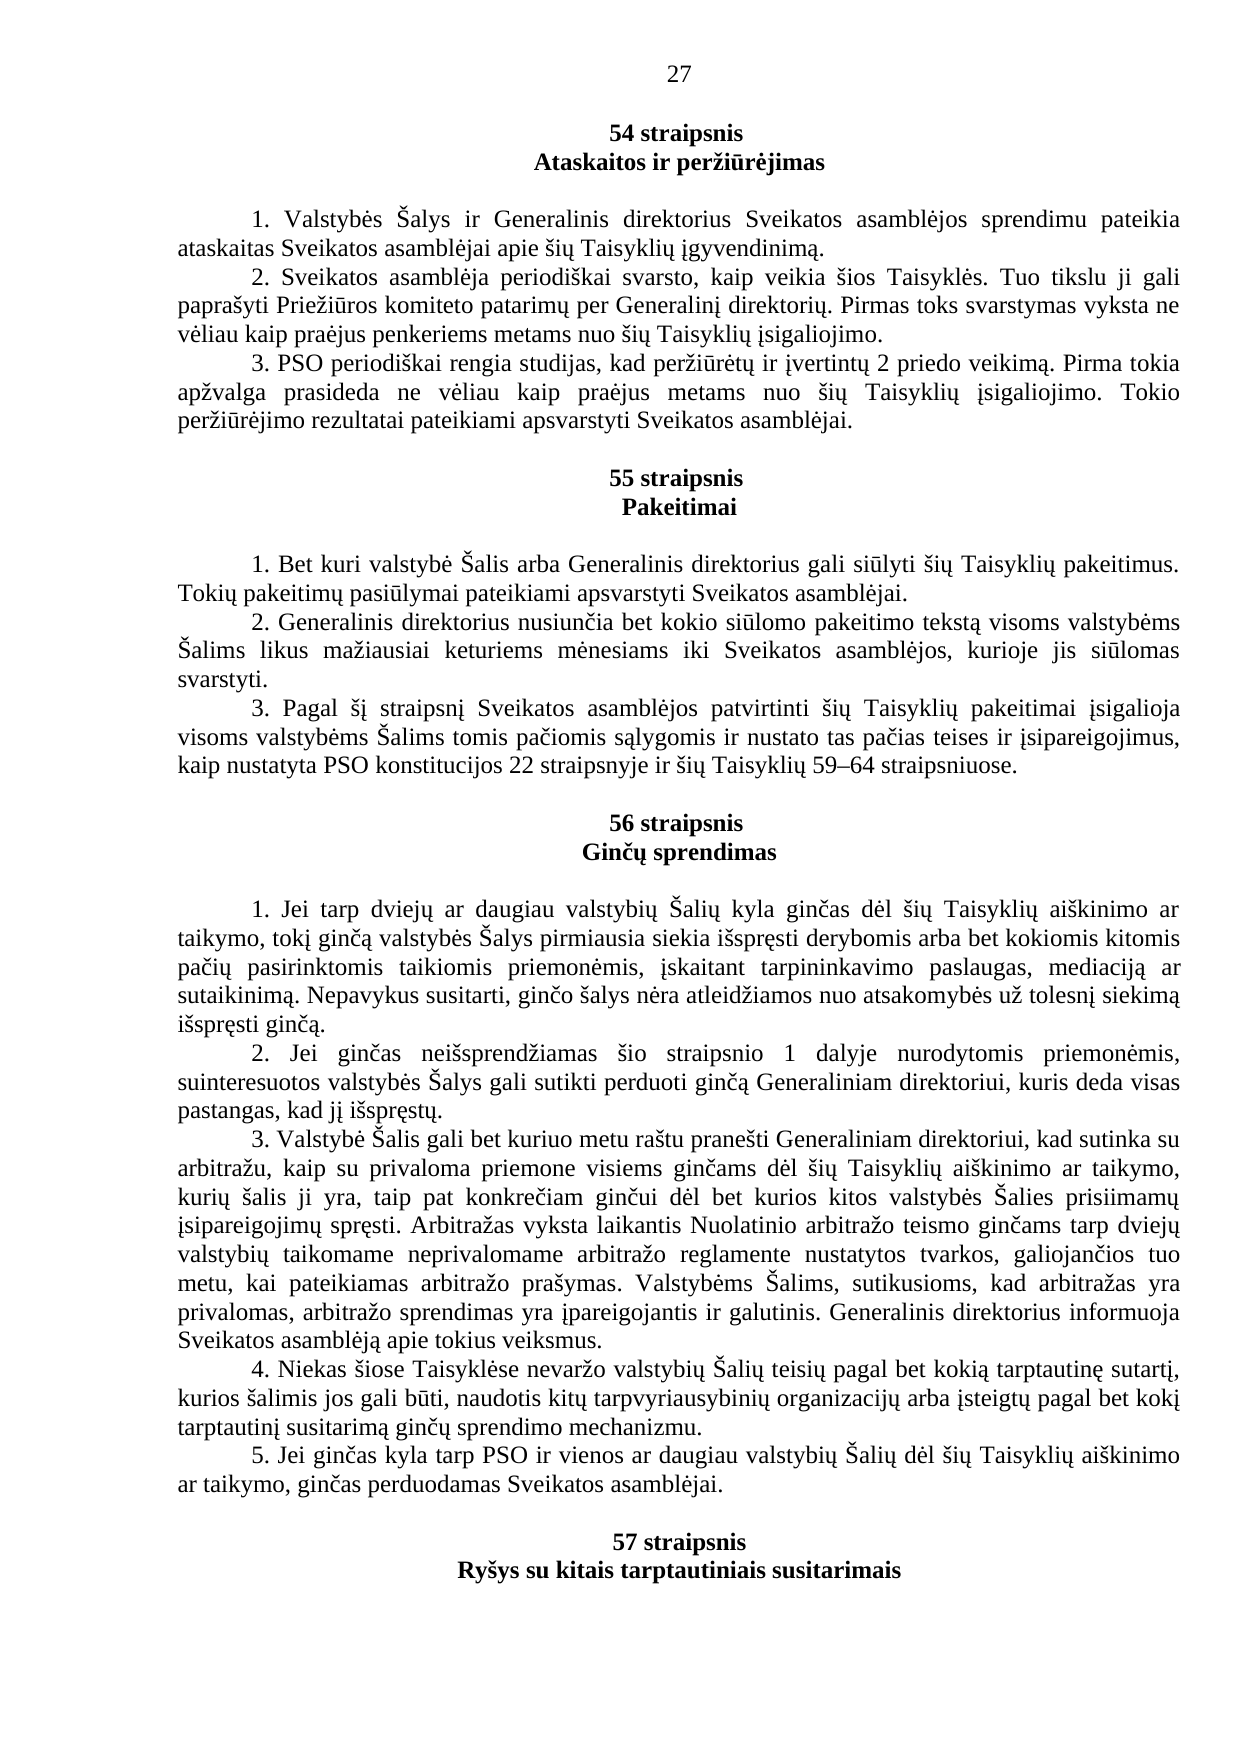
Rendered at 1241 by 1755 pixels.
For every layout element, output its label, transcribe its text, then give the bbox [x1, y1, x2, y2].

text 2. Sveikatos asamblėja periodiškai svarsto, kaip veikia šios Taisyklės. Tuo tikslu ji gali paprašyti Priežiūros komiteto patarimų per Generalinį direktorių. Pirmas toks svarstymas vyksta ne vėliau kaip praėjus penkeriems metams nuo šių Taisyklių įsigaliojimo. [177, 262, 1181, 348]
text 54 straipsnis [177, 118, 1181, 147]
text Pakeitimai [177, 492, 1181, 521]
text 1. Bet kuri valstybė Šalis arba Generalinis direktorius gali siūlyti šių Taisyklių pakeitimus. Tokių pakeitimų pasiūlymai pateikiami apsvarstyti Sveikatos asamblėjai. [177, 549, 1181, 607]
text 1. Jei tarp dviejų ar daugiau valstybių Šalių kyla ginčas dėl šių Taisyklių aiškinimo ar taikymo, tokį ginčą valstybės Šalys pirmiausia siekia išspręsti derybomis arba bet kokiomis kitomis pačių pasirinktomis taikiomis priemonėmis, įskaitant tarpininkavimo paslaugas, mediaciją ar sutaikinimą. Nepavykus susitarti, ginčo šalys nėra atleidžiamos nuo atsakomybės už tolesnį siekimą išspręsti ginčą. [177, 894, 1181, 1038]
text 57 straipsnis [177, 1527, 1181, 1556]
text 3. Valstybė Šalis gali bet kuriuo metu raštu pranešti Generaliniam direktoriui, kad sutinka su arbitražu, kaip su privaloma priemone visiems ginčams dėl šių Taisyklių aiškinimo ar taikymo, kurių šalis ji yra, taip pat konkrečiam ginčui dėl bet kurios kitos valstybės Šalies prisiimamų įsipareigojimų spręsti. Arbitražas vyksta laikantis Nuolatinio arbitražo teismo ginčams tarp dviejų valstybių taikomame neprivalomame arbitražo reglamente nustatytos tvarkos, galiojančios tuo metu, kai pateikiamas arbitražo prašymas. Valstybėms Šalims, sutikusioms, kad arbitražas yra privalomas, arbitražo sprendimas yra įpareigojantis ir galutinis. Generalinis direktorius informuoja Sveikatos asamblėją apie tokius veiksmus. [177, 1124, 1181, 1354]
text 2. Generalinis direktorius nusiunčia bet kokio siūlomo pakeitimo tekstą visoms valstybėms Šalims likus mažiausiai keturiems mėnesiams iki Sveikatos asamblėjos, kurioje jis siūlomas svarstyti. [177, 607, 1181, 693]
text Ginčų sprendimas [177, 837, 1181, 866]
text 3. Pagal šį straipsnį Sveikatos asamblėjos patvirtinti šių Taisyklių pakeitimai įsigalioja visoms valstybėms Šalims tomis pačiomis sąlygomis ir nustato tas pačias teises ir įsipareigojimus, kaip nustatyta PSO konstitucijos 22 straipsnyje ir šių Taisyklių 59–64 straipsniuose. [177, 693, 1181, 779]
text 4. Niekas šiose Taisyklėse nevaržo valstybių Šalių teisių pagal bet kokią tarptautinę sutartį, kurios šalimis jos gali būti, naudotis kitų tarpvyriausybinių organizacijų arba įsteigtų pagal bet kokį tarptautinį susitarimą ginčų sprendimo mechanizmu. [177, 1354, 1181, 1441]
text 1. Valstybės Šalys ir Generalinis direktorius Sveikatos asamblėjos sprendimu pateikia ataskaitas Sveikatos asamblėjai apie šių Taisyklių įgyvendinimą. [177, 204, 1181, 262]
text Ryšys su kitais tarptautiniais susitarimais [177, 1556, 1181, 1584]
text 5. Jei ginčas kyla tarp PSO ir vienos ar daugiau valstybių Šalių dėl šių Taisyklių aiškinimo ar taikymo, ginčas perduodamas Sveikatos asamblėjai. [177, 1441, 1181, 1498]
text 56 straipsnis [177, 808, 1181, 837]
text 55 straipsnis [177, 463, 1181, 492]
text 3. PSO periodiškai rengia studijas, kad peržiūrėtų ir įvertintų 2 priedo veikimą. Pirma tokia apžvalga prasideda ne vėliau kaip praėjus metams nuo šių Taisyklių įsigaliojimo. Tokio peržiūrėjimo rezultatai pateikiami apsvarstyti Sveikatos asamblėjai. [177, 348, 1181, 434]
text 2. Jei ginčas neišsprendžiamas šio straipsnio 1 dalyje nurodytomis priemonėmis, suinteresuotos valstybės Šalys gali sutikti perduoti ginčą Generaliniam direktoriui, kuris deda visas pastangas, kad jį išspręstų. [177, 1038, 1181, 1124]
text Ataskaitos ir peržiūrėjimas [177, 147, 1181, 176]
